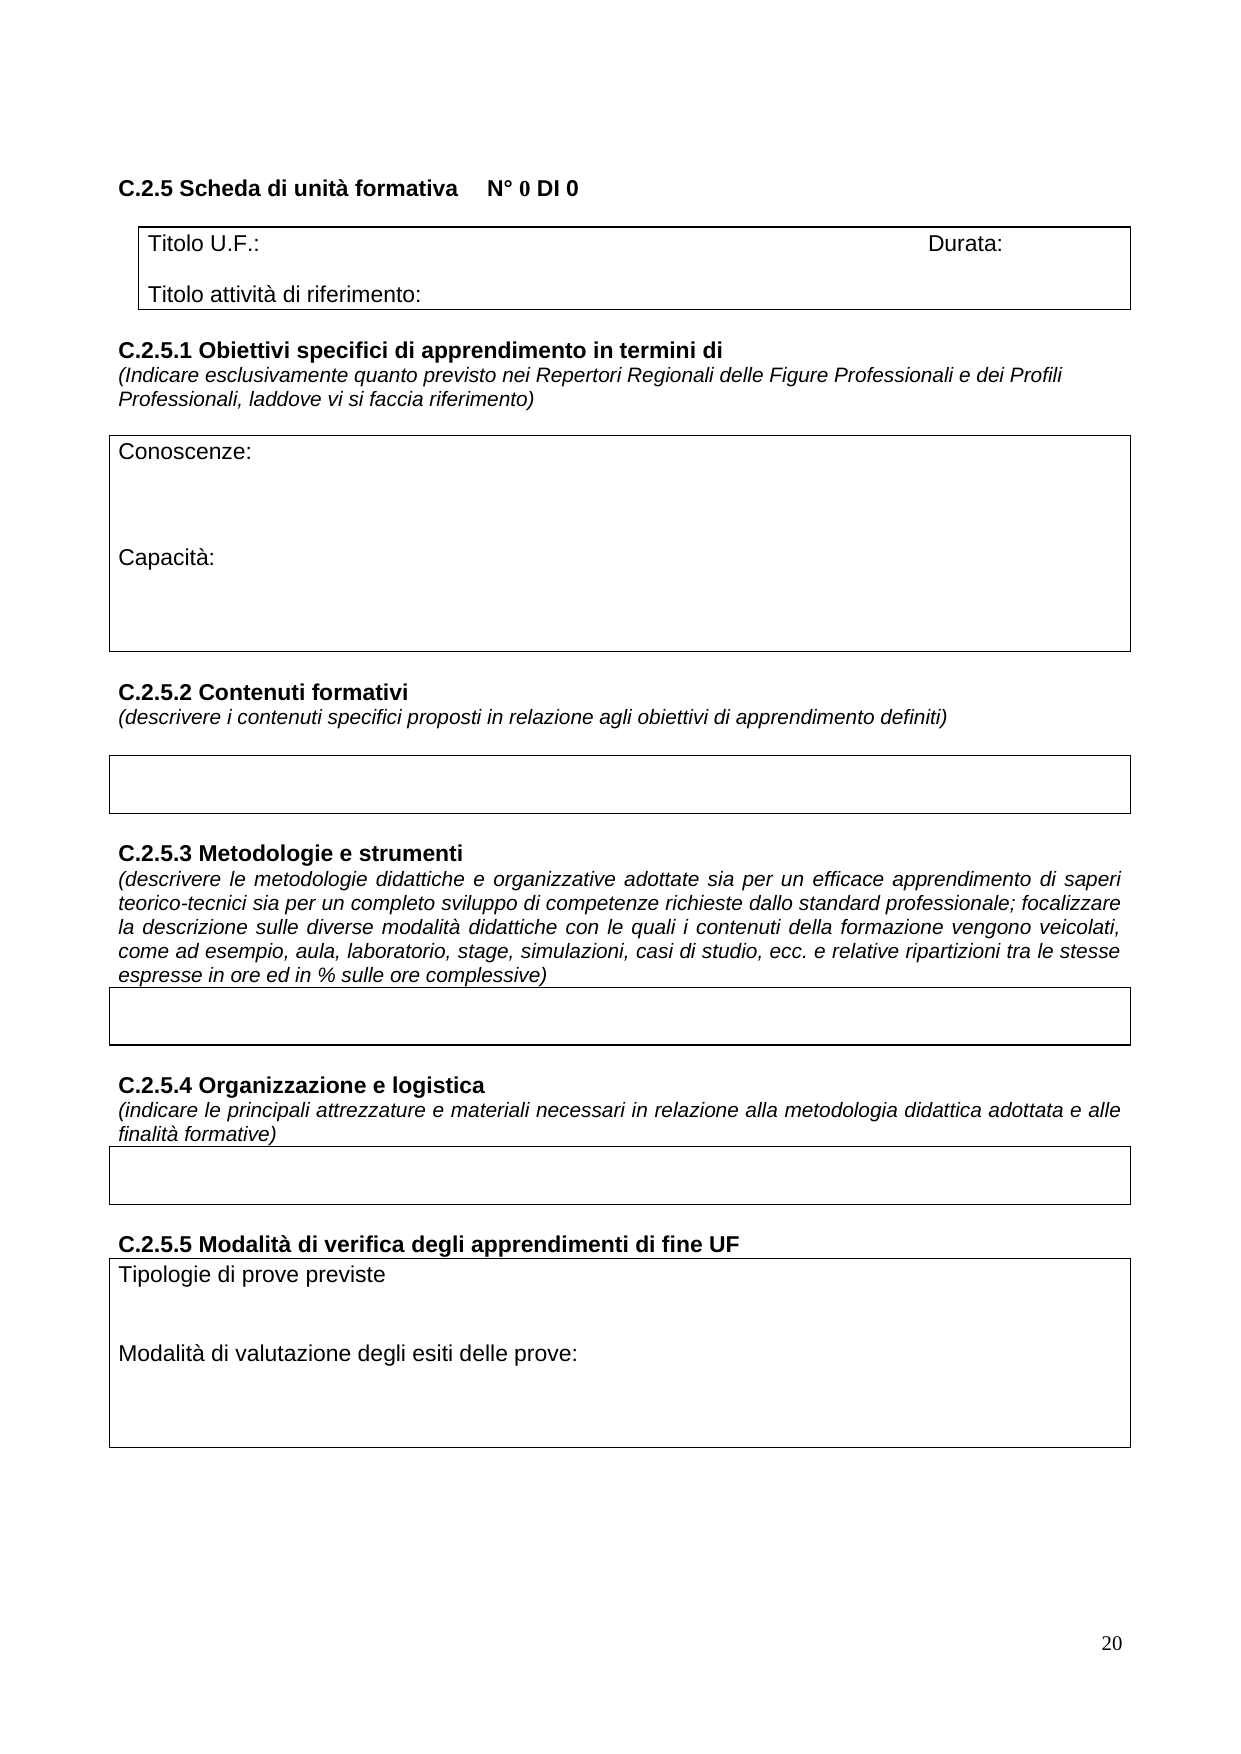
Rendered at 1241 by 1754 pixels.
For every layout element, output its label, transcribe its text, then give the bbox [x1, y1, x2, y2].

text Titolo U.F.: Durata: [139, 228, 1130, 256]
text C.2.5.5 Modalità di verifica degli apprendimenti di fine UF [118, 1231, 1122, 1258]
text C.2.5.2 Contenuti formativi [118, 678, 1122, 705]
text Capacità: [118, 543, 1122, 570]
text C.2.5 Scheda di unità formativa N° 0 DI 0 [118, 175, 1122, 201]
text C.2.5.3 Metodologie e strumenti [118, 840, 1122, 867]
text (descrivere le metodologie didattiche e organizzative adottate sia per un efficace apprendimento di saperi teorico-tecnici sia per un completo sviluppo di competenze richieste dallo standard professionale; focalizzare la descrizione sulle diverse modalità didattiche con le quali i contenuti della formazione vengono veicolati, come ad esempio, aula, laboratorio, stage, simulazioni, casi di studio, ecc. e relative ripartizioni tra le stesse espresse in ore ed in % sulle ore complessive) [118, 867, 1122, 987]
text (indicare le principali attrezzature e materiali necessari in relazione alla metodologia didattica adottata e alle finalità formative) [118, 1098, 1122, 1146]
text Conoscenze: [110, 436, 1130, 464]
text (descrivere i contenuti specifici proposti in relazione agli obiettivi di apprendimento definiti) [118, 705, 1122, 729]
text (Indicare esclusivamente quanto previsto nei Repertori Regionali delle Figure Professionali e dei Profili Professionali, laddove vi si faccia riferimento) [118, 363, 1122, 411]
text Modalità di valutazione degli esiti delle prove: [118, 1340, 1122, 1366]
text C.2.5.1 Obiettivi specifici di apprendimento in termini di [118, 337, 1122, 363]
text C.2.5.4 Organizzazione e logistica [118, 1072, 1122, 1098]
text Titolo attività di riferimento: [139, 278, 1130, 309]
text Tipologie di prove previste [110, 1259, 1130, 1287]
